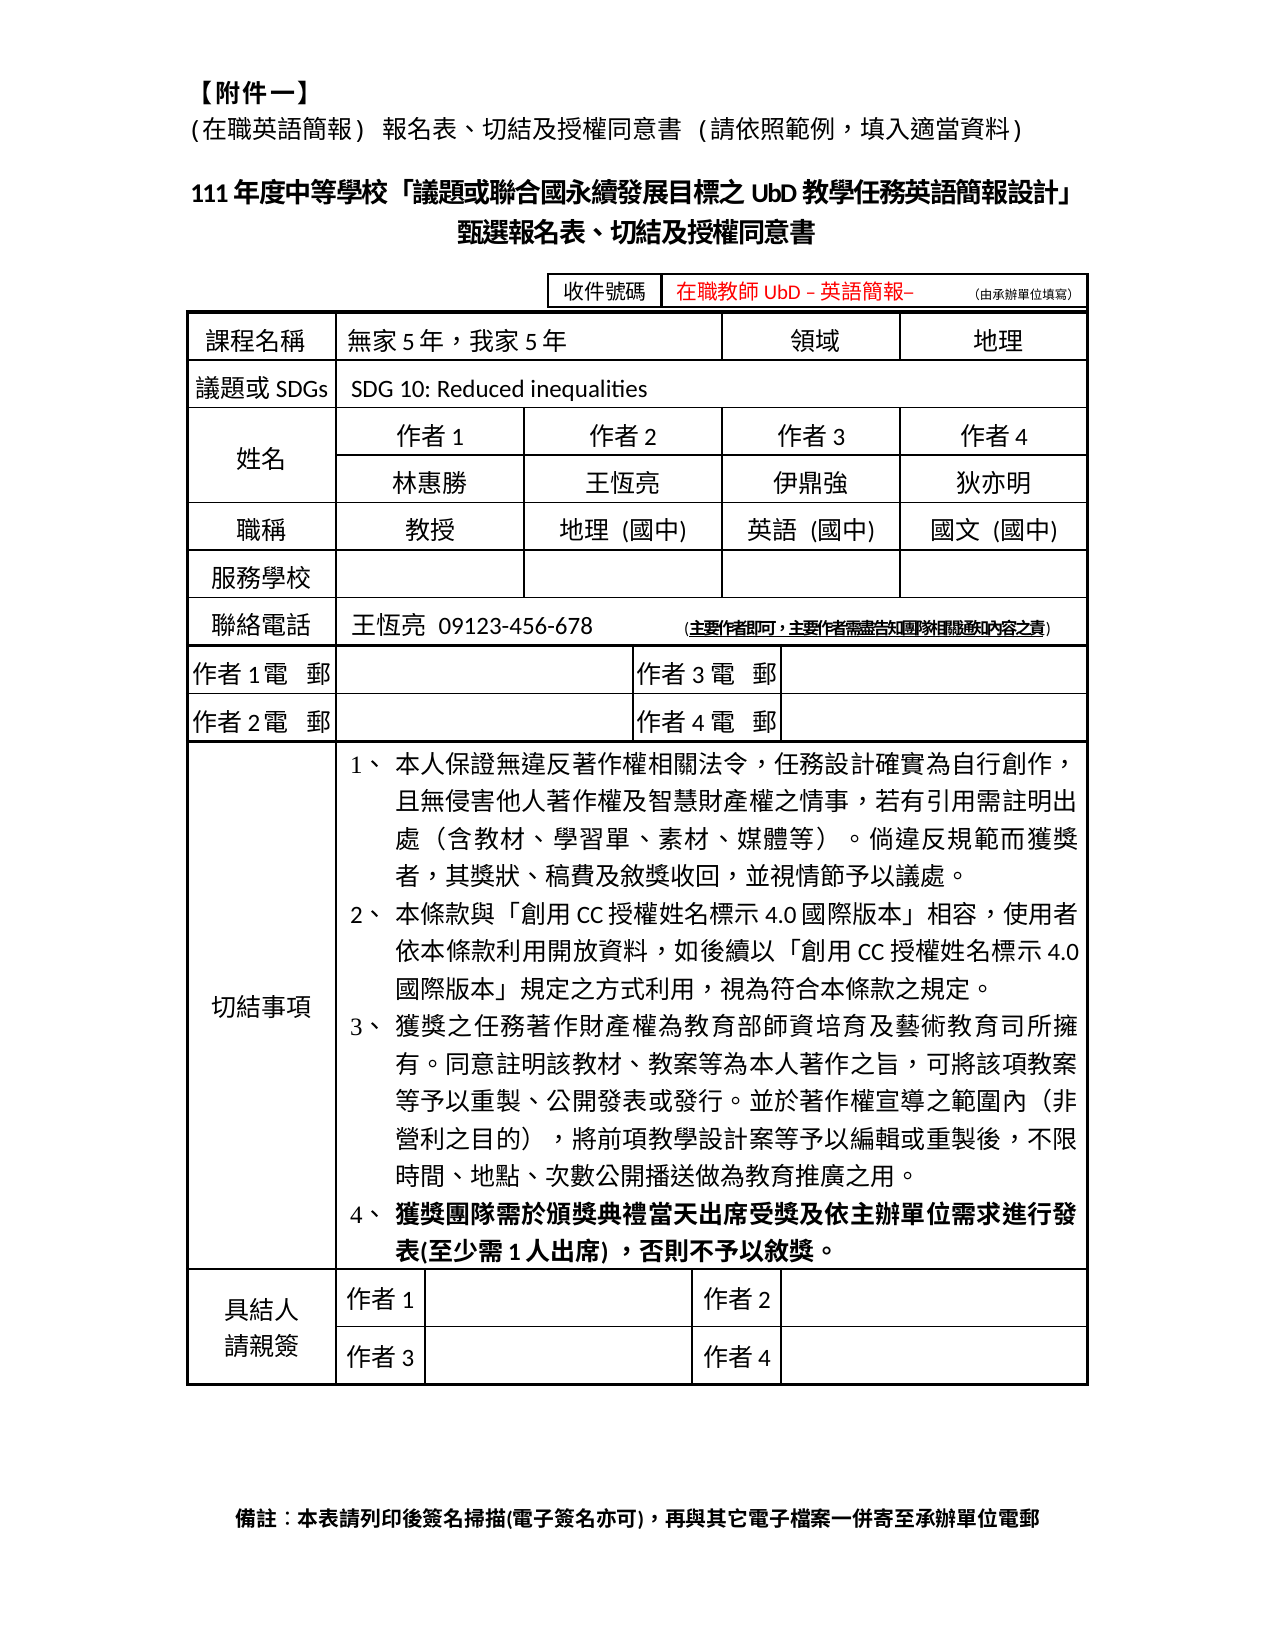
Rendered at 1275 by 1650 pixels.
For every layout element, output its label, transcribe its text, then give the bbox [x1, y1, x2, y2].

table_cell [188, 306, 1086, 310]
table_cell 國文 (國中) [901, 503, 1086, 549]
table_cell 王恆亮 09123-456-678 (主要作者即可，主要作者需盡告知團隊相關通知內容之責) [337, 598, 1086, 644]
table_header 收件號碼 [549, 275, 660, 306]
table_cell 作者4 [693, 1327, 780, 1383]
table_cell [337, 694, 632, 740]
table_cell 林惠勝 [337, 456, 523, 502]
table_cell 地理 [901, 314, 1086, 359]
table_cell 姓名 [189, 408, 335, 502]
table_cell [782, 1270, 1086, 1326]
table_cell 無家5年，我家5年 [337, 314, 721, 359]
table_header [336, 273, 547, 306]
text 111年度中等學校「議題或聯合國永續發展目標之UbD教學任務英語簡報設計」 甄選報名表、切結及授權同意書 [187, 171, 1087, 250]
table_cell 狄亦明 [901, 456, 1086, 502]
table_cell [782, 694, 1086, 740]
table_cell 作者3 電 郵 [634, 647, 780, 693]
table_cell SDG 10: Reduced inequalities [337, 361, 1086, 407]
table_cell [723, 551, 899, 596]
table_cell 課程名稱 [189, 314, 335, 359]
table_cell 作者1 電 郵 [189, 647, 335, 693]
table_cell 作者3 [337, 1327, 424, 1383]
table_header 在職教師UbD – 英語簡報– （由承辦單位填寫） [663, 275, 1086, 306]
table_cell 作者4 電 郵 [634, 694, 780, 740]
table_cell 作者3 [723, 408, 899, 454]
table_cell 作者1 [337, 408, 523, 454]
table_cell 職稱 [189, 503, 335, 549]
table_cell 聯絡電話 [189, 598, 335, 644]
table_cell [426, 1270, 691, 1326]
table_cell 地理 (國中) [525, 503, 721, 549]
table_cell 本人保證無違反著作權相關法令，任務設計確實為自行創作，且無侵害他人著作權及智慧財產權之情事，若有引用需註明出處（含教材、學習單、素材、媒體等）。倘違反規範而獲獎者，其獎狀、稿費及敘獎收回，並視情節予以議處。 本條款與「創用CC授權姓名標示4.0國際版本」相容，使用者依本條款利用開放資料，如後續以「創用CC授權姓名標示4.0國際版本」規定之方式利用，視為符合本條款之規定。 獲獎之任務著作財產權為教育部師資培育及藝術教育司所擁有。同意註明該教材、教案等為本人著作之旨，可將該項教案等予以重製、公開發表或發行。並於著作權宣導之範圍內（非營利之目的），將前項教學設計案等予以編輯或重製後，不限時間、地點、次數公開播送做為教育推廣之用。 獲獎團隊需於頒獎典禮當天出席受獎及依主辦單位需求進行發表(至少需1人出席) ，否則不予以敘獎。 [337, 743, 1086, 1268]
table_cell 服務學校 [189, 551, 335, 596]
table_cell 作者2 [693, 1270, 780, 1326]
table_cell 議題或SDGs [189, 361, 335, 407]
table_cell 具結人 請親簽 [189, 1270, 335, 1383]
table_cell [337, 551, 523, 596]
table_cell [337, 647, 632, 693]
text 【附件一】 (在職英語簡報) 報名表、切結及授權同意書 (請依照範例，填入適當資料) [187, 74, 1087, 146]
table_cell 作者1 [337, 1270, 424, 1326]
table_cell 領域 [723, 314, 899, 359]
table_cell 王恆亮 [525, 456, 721, 502]
table_cell [782, 647, 1086, 693]
table_cell 教授 [337, 503, 523, 549]
table_cell 作者4 [901, 408, 1086, 454]
table_cell 英語 (國中) [723, 503, 899, 549]
table_header [188, 273, 336, 306]
table_cell 切結事項 [189, 743, 335, 1268]
table_cell [901, 551, 1086, 596]
table_cell 伊鼎強 [723, 456, 899, 502]
table_cell [525, 551, 721, 596]
table_cell 作者2 電 郵 [189, 694, 335, 740]
table_cell [426, 1327, 691, 1383]
table_cell [782, 1327, 1086, 1383]
table_cell 作者2 [525, 408, 721, 454]
